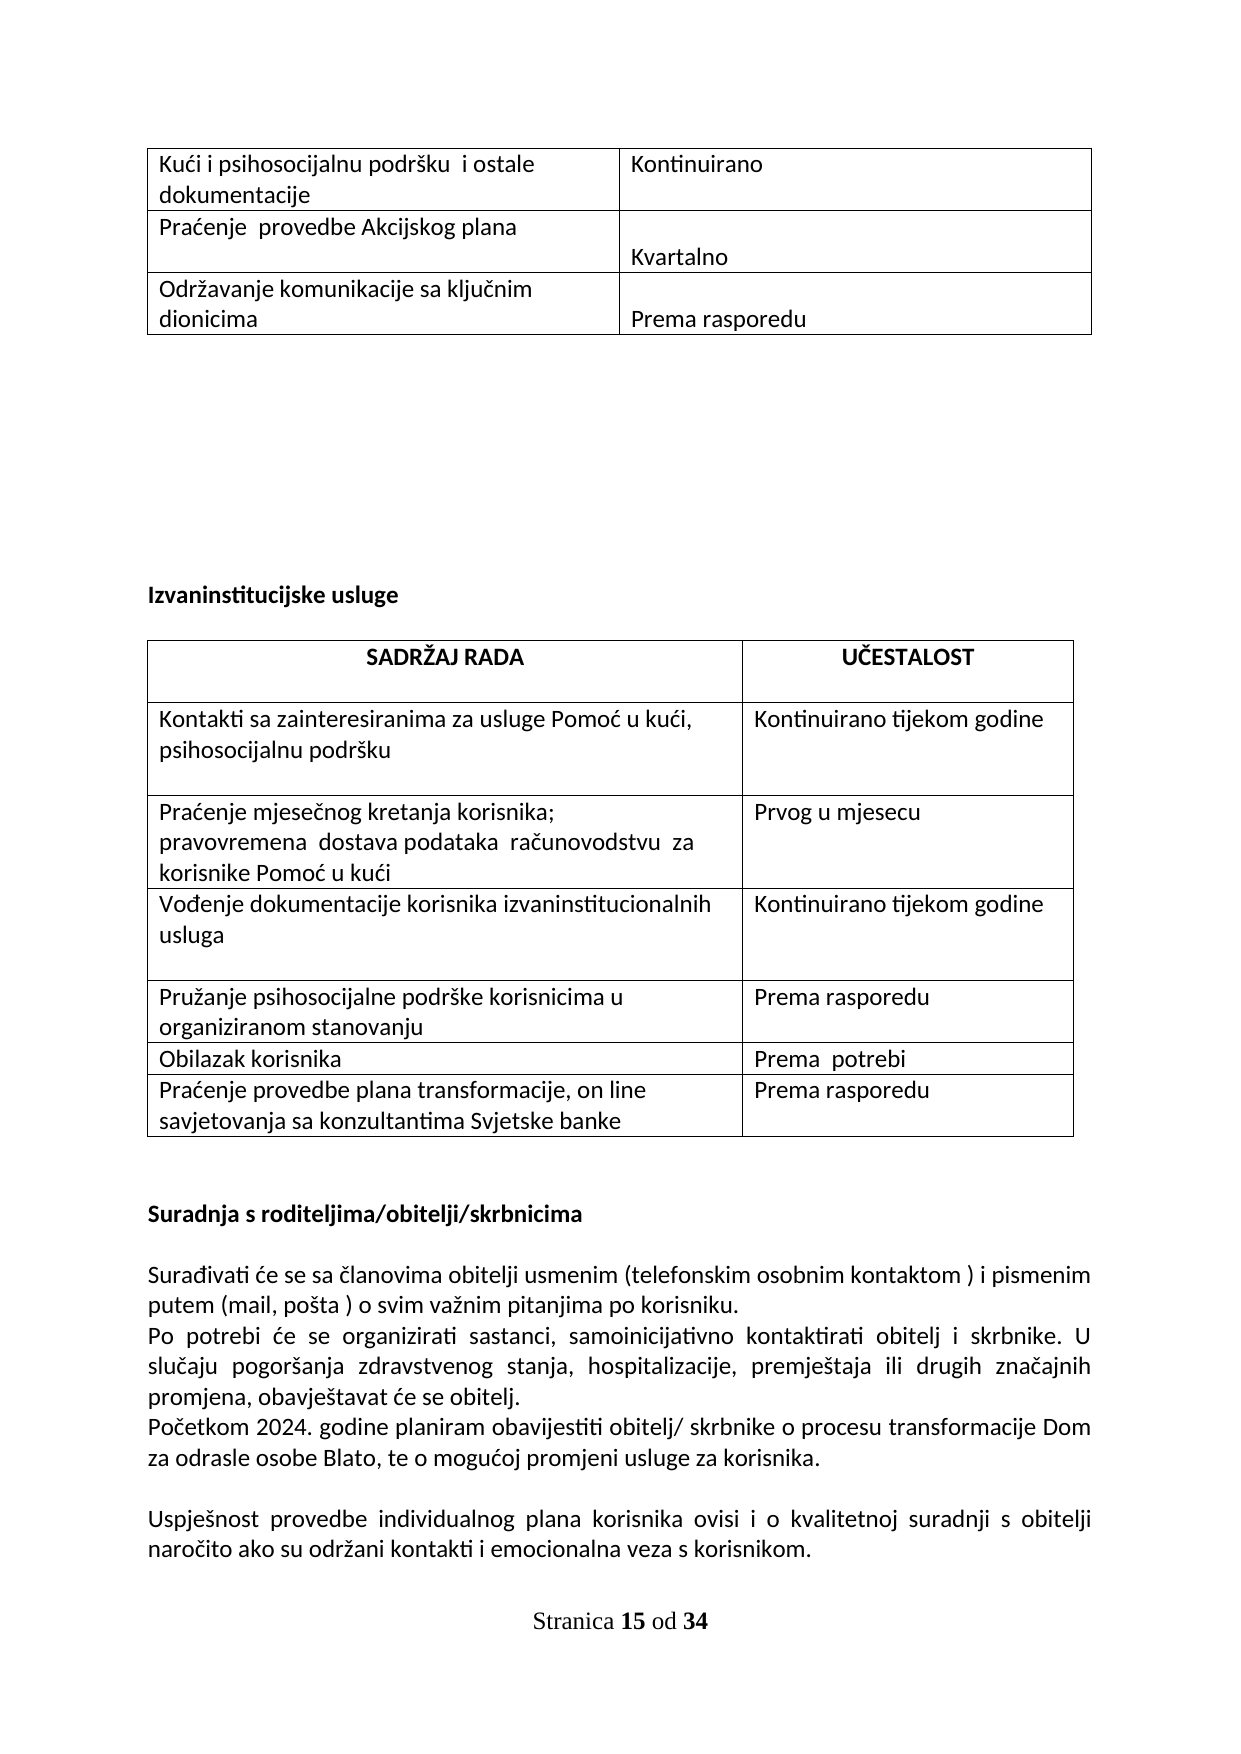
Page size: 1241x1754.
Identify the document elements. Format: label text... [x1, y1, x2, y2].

table_cell Prema rasporedu [743, 981, 1073, 1042]
table_cell Praćenje provedbe Akcijskog plana [148, 211, 619, 272]
text Surađivati će se sa članovima obitelji usmenim (telefonskim osobnim kontaktom ) i pismenim putem (mail, pošta ) o svim važnim pitanjima po korisniku. [148, 1259, 1093, 1320]
table_cell Održavanje komunikacije sa ključnim dionicima [148, 273, 619, 334]
text Početkom 2024. godine planiram obavijestiti obitelj/ skrbnike o procesu transformacije Dom za odrasle osobe Blato, te o mogućoj promjeni usluge za korisnika. [148, 1411, 1093, 1472]
text Po potrebi će se organizirati sastanci, samoinicijativno kontaktirati obitelj i skrbnike. U slučaju pogoršanja zdravstvenog stanja, hospitalizacije, premještaja ili drugih značajnih promjena, obavještavat će se obitelj. [148, 1320, 1093, 1411]
table_cell Praćenje mjesečnog kretanja korisnika; pravovremena dostava podataka računovodstvu za korisnike Pomoć u kući [148, 796, 742, 887]
table_cell Kvartalno [620, 211, 1091, 272]
table_cell Prema rasporedu [743, 1075, 1073, 1136]
table_cell Kontakti sa zainteresiranima za usluge Pomoć u kući, psihosocijalnu podršku [148, 703, 742, 795]
table_cell Kontinuirano tijekom godine [743, 703, 1073, 795]
table_cell Kontinuirano tijekom godine [743, 889, 1073, 980]
table_cell Kontinuirano [620, 149, 1091, 210]
table_cell Prema potrebi [743, 1043, 1073, 1074]
table_cell Obilazak korisnika [148, 1043, 742, 1074]
table_header UČESTALOST [743, 641, 1073, 702]
table_cell Kući i psihosocijalnu podršku i ostale dokumentacije [148, 149, 619, 210]
table_cell Prvog u mjesecu [743, 796, 1073, 887]
table_cell Vođenje dokumentacije korisnika izvaninstitucionalnih usluga [148, 889, 742, 980]
text Izvaninstitucijske usluge [148, 579, 1093, 609]
table_cell Prema rasporedu [620, 273, 1091, 334]
table_cell Praćenje provedbe plana transformacije, on line savjetovanja sa konzultantima Svjetske banke [148, 1075, 742, 1136]
table_header SADRŽAJ RADA [148, 641, 742, 702]
text Suradnja s roditeljima/obitelji/skrbnicima [148, 1198, 1093, 1228]
table_cell Pružanje psihosocijalne podrške korisnicima u organiziranom stanovanju [148, 981, 742, 1042]
text Uspješnost provedbe individualnog plana korisnika ovisi i o kvalitetnoj suradnji s obitelji naročito ako su održani kontakti i emocionalna veza s korisnikom. [148, 1503, 1093, 1564]
